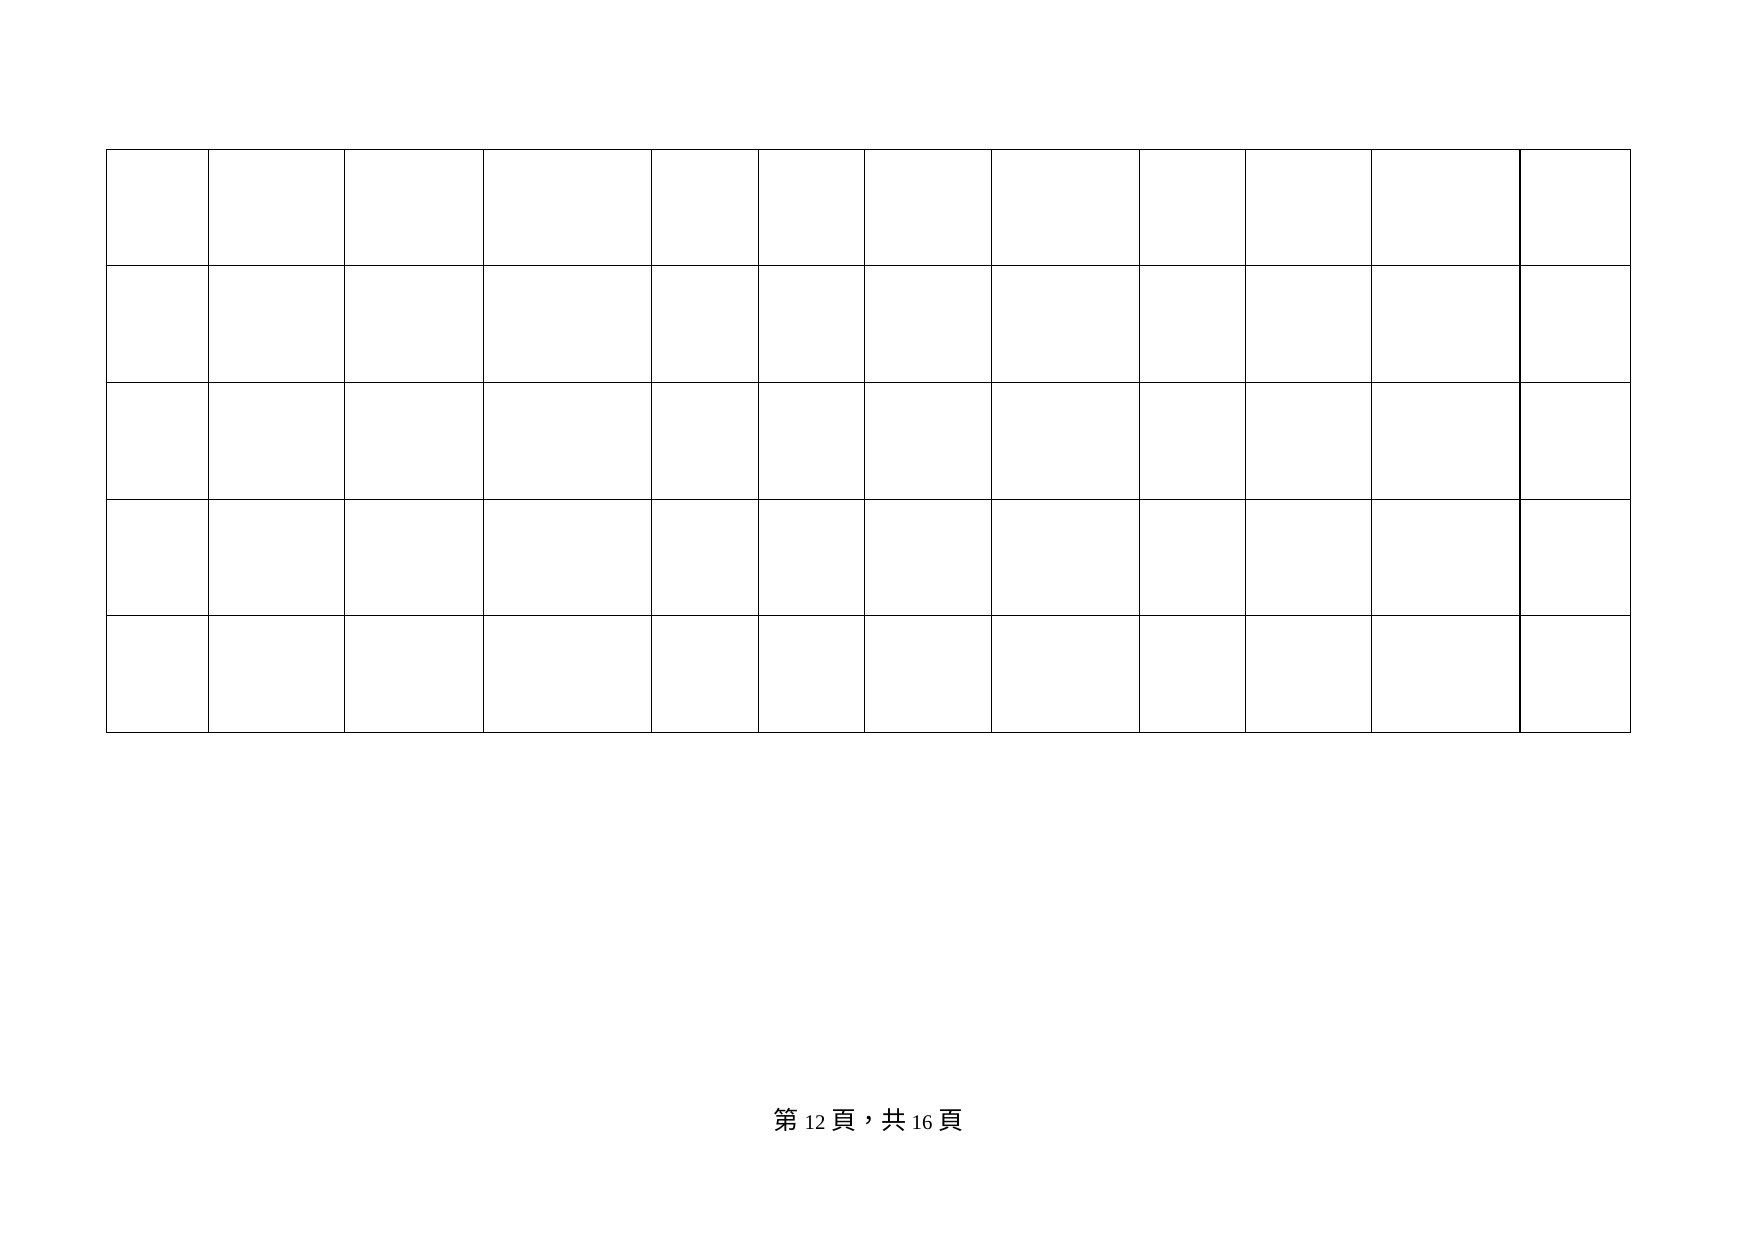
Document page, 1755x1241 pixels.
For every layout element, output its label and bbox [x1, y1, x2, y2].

table_cell [652, 150, 758, 265]
table_cell [865, 266, 991, 382]
table_cell [1521, 616, 1630, 732]
table_cell [1140, 266, 1245, 382]
table_cell [484, 500, 651, 615]
table_cell [209, 616, 344, 732]
table_cell [484, 616, 651, 732]
table_cell [209, 266, 344, 382]
table_cell [1140, 383, 1245, 499]
table_cell [1372, 266, 1519, 382]
table_cell [652, 500, 758, 615]
table_cell [992, 150, 1139, 265]
table_cell [484, 383, 651, 499]
table_cell [1372, 500, 1519, 615]
table_cell [1246, 383, 1371, 499]
table_cell [107, 266, 208, 382]
table_cell [759, 266, 864, 382]
table_cell [652, 266, 758, 382]
table_cell [865, 383, 991, 499]
table_cell [992, 266, 1139, 382]
table_cell [1140, 500, 1245, 615]
table_cell [865, 500, 991, 615]
table_cell [1246, 616, 1371, 732]
table_cell [759, 500, 864, 615]
table_cell [107, 383, 208, 499]
table_cell [345, 616, 483, 732]
table_cell [107, 616, 208, 732]
table_cell [1140, 150, 1245, 265]
table_cell [652, 616, 758, 732]
table_cell [209, 150, 344, 265]
table_cell [1521, 500, 1630, 615]
table_cell [1246, 500, 1371, 615]
table_cell [1372, 150, 1519, 265]
table_cell [992, 383, 1139, 499]
table_cell [1140, 616, 1245, 732]
table_cell [107, 150, 208, 265]
table_cell [1246, 266, 1371, 382]
table_cell [345, 500, 483, 615]
table_cell [1246, 150, 1371, 265]
table_cell [1372, 383, 1519, 499]
table_cell [484, 266, 651, 382]
table_cell [107, 500, 208, 615]
table_cell [345, 266, 483, 382]
table_cell [759, 616, 864, 732]
table_cell [759, 383, 864, 499]
table_cell [865, 616, 991, 732]
table_cell [992, 500, 1139, 615]
table_cell [345, 150, 483, 265]
table_cell [1521, 150, 1630, 265]
table_cell [992, 616, 1139, 732]
table_cell [1521, 266, 1630, 382]
table_cell [484, 150, 651, 265]
table_cell [865, 150, 991, 265]
table_cell [652, 383, 758, 499]
table_cell [1372, 616, 1519, 732]
table_cell [345, 383, 483, 499]
table_cell [209, 500, 344, 615]
table_cell [209, 383, 344, 499]
table_cell [759, 150, 864, 265]
table_cell [1521, 383, 1630, 499]
